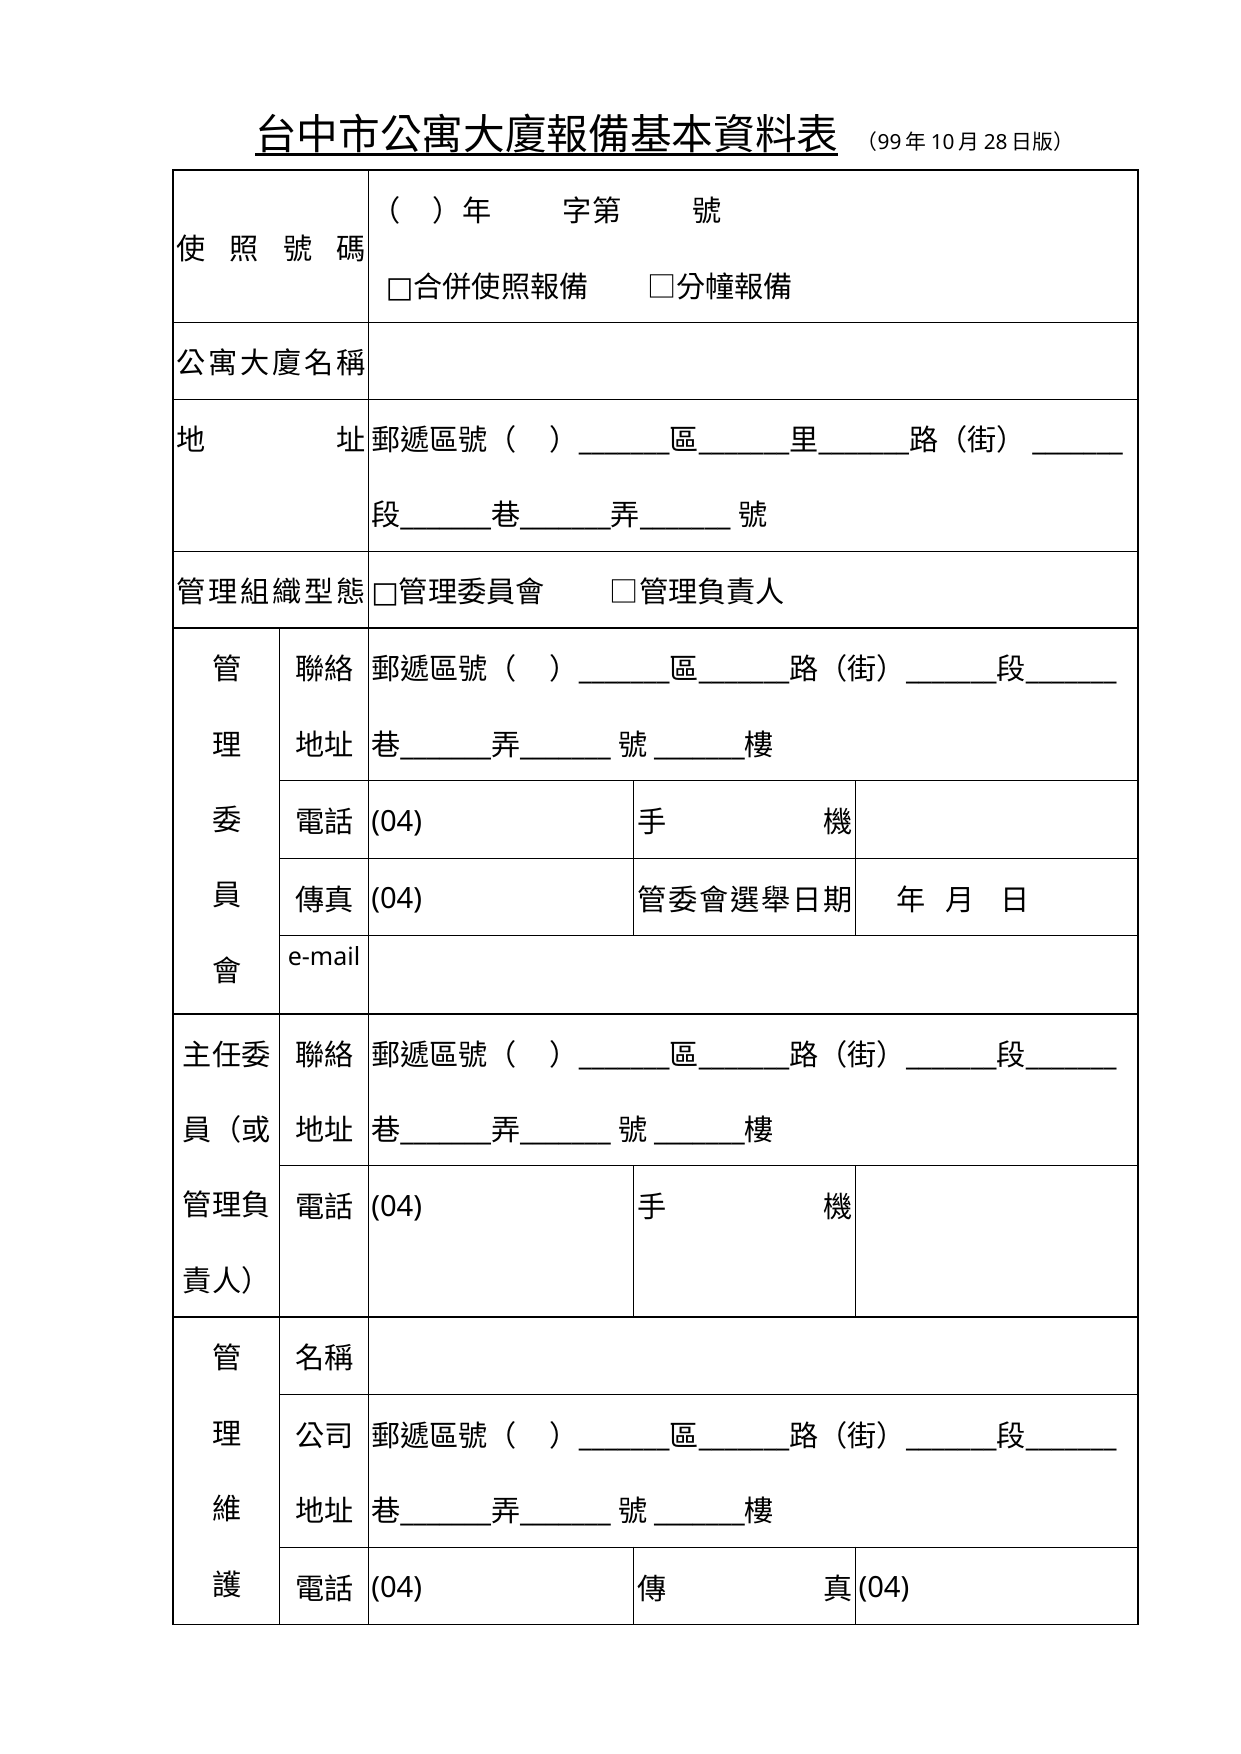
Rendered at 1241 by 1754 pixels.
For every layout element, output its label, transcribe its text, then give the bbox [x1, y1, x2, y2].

table_cell (04) [369, 781, 633, 857]
table_cell (04) [369, 859, 633, 935]
text 台中市公寓大廈報備基本資料表 （99年10月28日版） [177, 94, 1152, 169]
table_cell 電話 [280, 1548, 368, 1624]
table_cell [369, 936, 1137, 1012]
table_cell 地址 [174, 400, 368, 551]
table_cell 聯絡地址 [280, 1015, 368, 1165]
table_cell 手機 [634, 1166, 855, 1316]
table_cell 聯絡地址 [280, 629, 368, 780]
table_cell 電話 [280, 1166, 368, 1316]
table_cell [369, 1318, 1137, 1394]
table_cell 郵遞區號（ ）_______區_______路（街）_______段_______巷_______弄_______ 號 _______樓 [369, 1395, 1137, 1547]
table_cell (04) [369, 1548, 633, 1624]
table_cell [856, 781, 1137, 857]
table_cell (04) [856, 1548, 1137, 1624]
table_cell 郵遞區號（ ）_______區_______路（街）_______段_______巷_______弄_______ 號 _______樓 [369, 629, 1137, 780]
table_cell 傳真 [634, 1548, 855, 1624]
table_cell 公司 地址 [280, 1395, 368, 1547]
table_cell (04) [369, 1166, 633, 1316]
table_cell 名稱 [280, 1318, 368, 1394]
table_cell 管理組織型態 [174, 552, 368, 627]
table_cell [856, 1166, 1137, 1316]
table_cell 郵遞區號（ ）_______區_______里_______路（街） _______段_______巷_______弄_______ 號 [369, 400, 1137, 551]
table_header （ ）年 字第 號 □合併使照報備 □分幢報備 [369, 171, 1137, 322]
table_cell 年 月 日 [856, 859, 1137, 935]
table_cell □管理委員會 □管理負責人 [369, 552, 1137, 627]
table_cell 郵遞區號（ ）_______區_______路（街）_______段_______巷_______弄_______ 號 _______樓 [369, 1015, 1137, 1165]
table_cell 主任委員（或管理負責人） [174, 1015, 279, 1316]
table_header 使照號碼 [174, 171, 368, 322]
table_cell 公寓大廈名稱 [174, 323, 368, 399]
table_cell 管委會選舉日期 [634, 859, 855, 935]
table_cell 手機 [634, 781, 855, 857]
table_cell [369, 323, 1137, 399]
table_cell 管 理 委 員 會 [174, 629, 279, 1012]
table_cell 傳真 [280, 859, 368, 935]
table_cell e-mail [280, 936, 368, 1012]
table_cell 電話 [280, 781, 368, 857]
table_cell 管 理 維 護 [174, 1318, 279, 1624]
